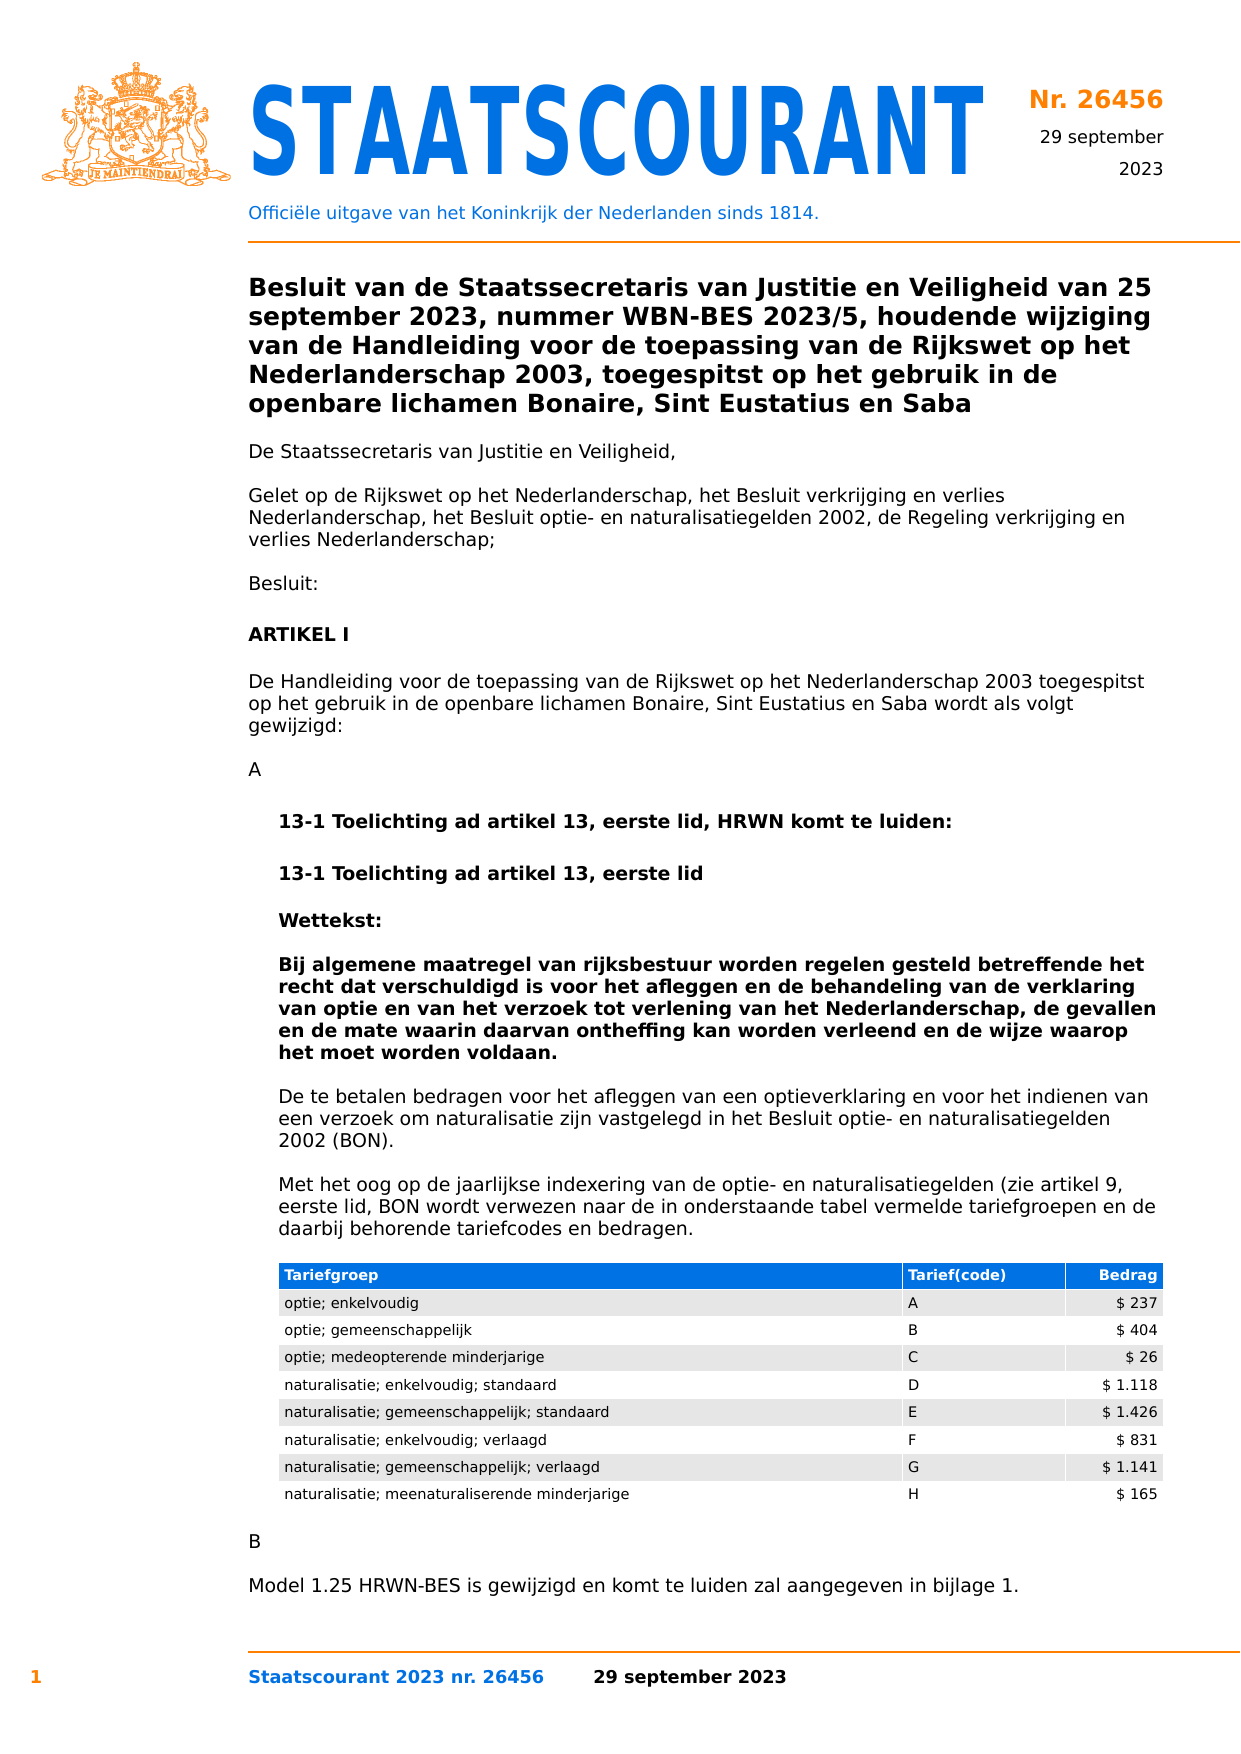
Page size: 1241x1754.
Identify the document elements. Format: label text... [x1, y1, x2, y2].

table_cell H [903, 1482, 1065, 1508]
subtitle 13-1 Toelichting ad artikel 13, eerste lid, HRWN komt te luiden: [278, 811, 1163, 833]
table_cell A [903, 1290, 1065, 1316]
text B [248, 1531, 1163, 1553]
table_cell D [903, 1372, 1065, 1398]
text De Handleiding voor de toepassing van de Rijkswet op het Nederlanderschap 2003 toegespitst op het gebruik in de openbare lichamen Bonaire, Sint Eustatius en Saba wordt als volgt gewijzigd: [248, 671, 1163, 737]
subtitle 13-1 Toelichting ad artikel 13, eerste lid [278, 863, 1163, 885]
table_cell naturalisatie; enkelvoudig; verlaagd [279, 1427, 902, 1453]
table_header Bedrag [1066, 1263, 1163, 1289]
text Bij algemene maatregel van rijksbestuur worden regelen gesteld betreffende het recht dat verschuldigd is voor het afleggen en de behandeling van de verklaring van optie en van het verzoek tot verlening van het Nederlanderschap, de gevallen en de mate waarin daarvan ontheffing kan worden verleend en de wijze waarop het moet worden voldaan. [278, 954, 1163, 1064]
subtitle Besluit van de Staatssecretaris van Justitie en Veiligheid van 25 september 2023, nummer WBN-BES 2023/5, houdende wijziging van de Handleiding voor de toepassing van de Rijkswet op het Nederlanderschap 2003, toegespitst op het gebruik in de openbare lichamen Bonaire, Sint Eustatius en Saba [248, 273, 1163, 419]
table_header [25, 62, 248, 241]
text Besluit: [248, 572, 1163, 594]
table_cell 29 september [998, 121, 1240, 153]
text A [248, 759, 1163, 781]
table_header Tariefgroep [279, 1263, 902, 1289]
table_header Nr. 26456 [998, 62, 1240, 121]
text De Staatssecretaris van Justitie en Veiligheid, [248, 441, 1163, 463]
picture [41, 62, 231, 186]
text Model 1.25 HRWN-BES is gewijzigd en komt te luiden zal aangegeven in bijlage 1. [248, 1575, 1163, 1597]
table_cell $ 237 [1066, 1290, 1163, 1316]
table_cell $ 165 [1066, 1482, 1163, 1508]
table_cell naturalisatie; gemeenschappelijk; verlaagd [279, 1454, 902, 1481]
table_cell F [903, 1427, 1065, 1453]
table_cell C [903, 1345, 1065, 1371]
table_cell G [903, 1454, 1065, 1481]
table_cell $ 1.426 [1066, 1399, 1163, 1426]
table_cell optie; enkelvoudig [279, 1290, 902, 1316]
table_cell $ 1.118 [1066, 1372, 1163, 1398]
table_cell 2023 [998, 153, 1240, 203]
table_header STAATSCOURANT [248, 62, 998, 203]
text De te betalen bedragen voor het afleggen van een optieverklaring en voor het indienen van een verzoek om naturalisatie zijn vastgelegd in het Besluit optie- en naturalisatiegelden 2002 (BON). [278, 1086, 1163, 1152]
text Wettekst: [278, 910, 1163, 932]
table_cell B [903, 1317, 1065, 1343]
table_header Tarief(code) [903, 1263, 1065, 1289]
table_cell naturalisatie; enkelvoudig; standaard [279, 1372, 902, 1398]
table_cell naturalisatie; meenaturaliserende minderjarige [279, 1482, 902, 1508]
text Gelet op de Rijkswet op het Nederlanderschap, het Besluit verkrijging en verlies Nederlanderschap, het Besluit optie- en naturalisatiegelden 2002, de Regeling verkrijging en verlies Nederlanderschap; [248, 484, 1163, 551]
subtitle ARTIKEL I [248, 624, 1163, 646]
table_cell $ 1.141 [1066, 1454, 1163, 1481]
table_cell $ 26 [1066, 1345, 1163, 1371]
table_cell E [903, 1399, 1065, 1426]
table_cell optie; medeopterende minderjarige [279, 1345, 902, 1371]
table_cell Officiële uitgave van het Koninkrijk der Nederlanden sinds 1814. [248, 203, 1240, 241]
text Met het oog op de jaarlijkse indexering van de optie- en naturalisatiegelden (zie artikel 9, eerste lid, BON wordt verwezen naar de in onderstaande tabel vermelde tariefgroepen en de daarbij behorende tariefcodes en bedragen. [278, 1173, 1163, 1239]
table_cell $ 404 [1066, 1317, 1163, 1343]
table_cell naturalisatie; gemeenschappelijk; standaard [279, 1399, 902, 1426]
table_cell optie; gemeenschappelijk [279, 1317, 902, 1343]
table_cell $ 831 [1066, 1427, 1163, 1453]
